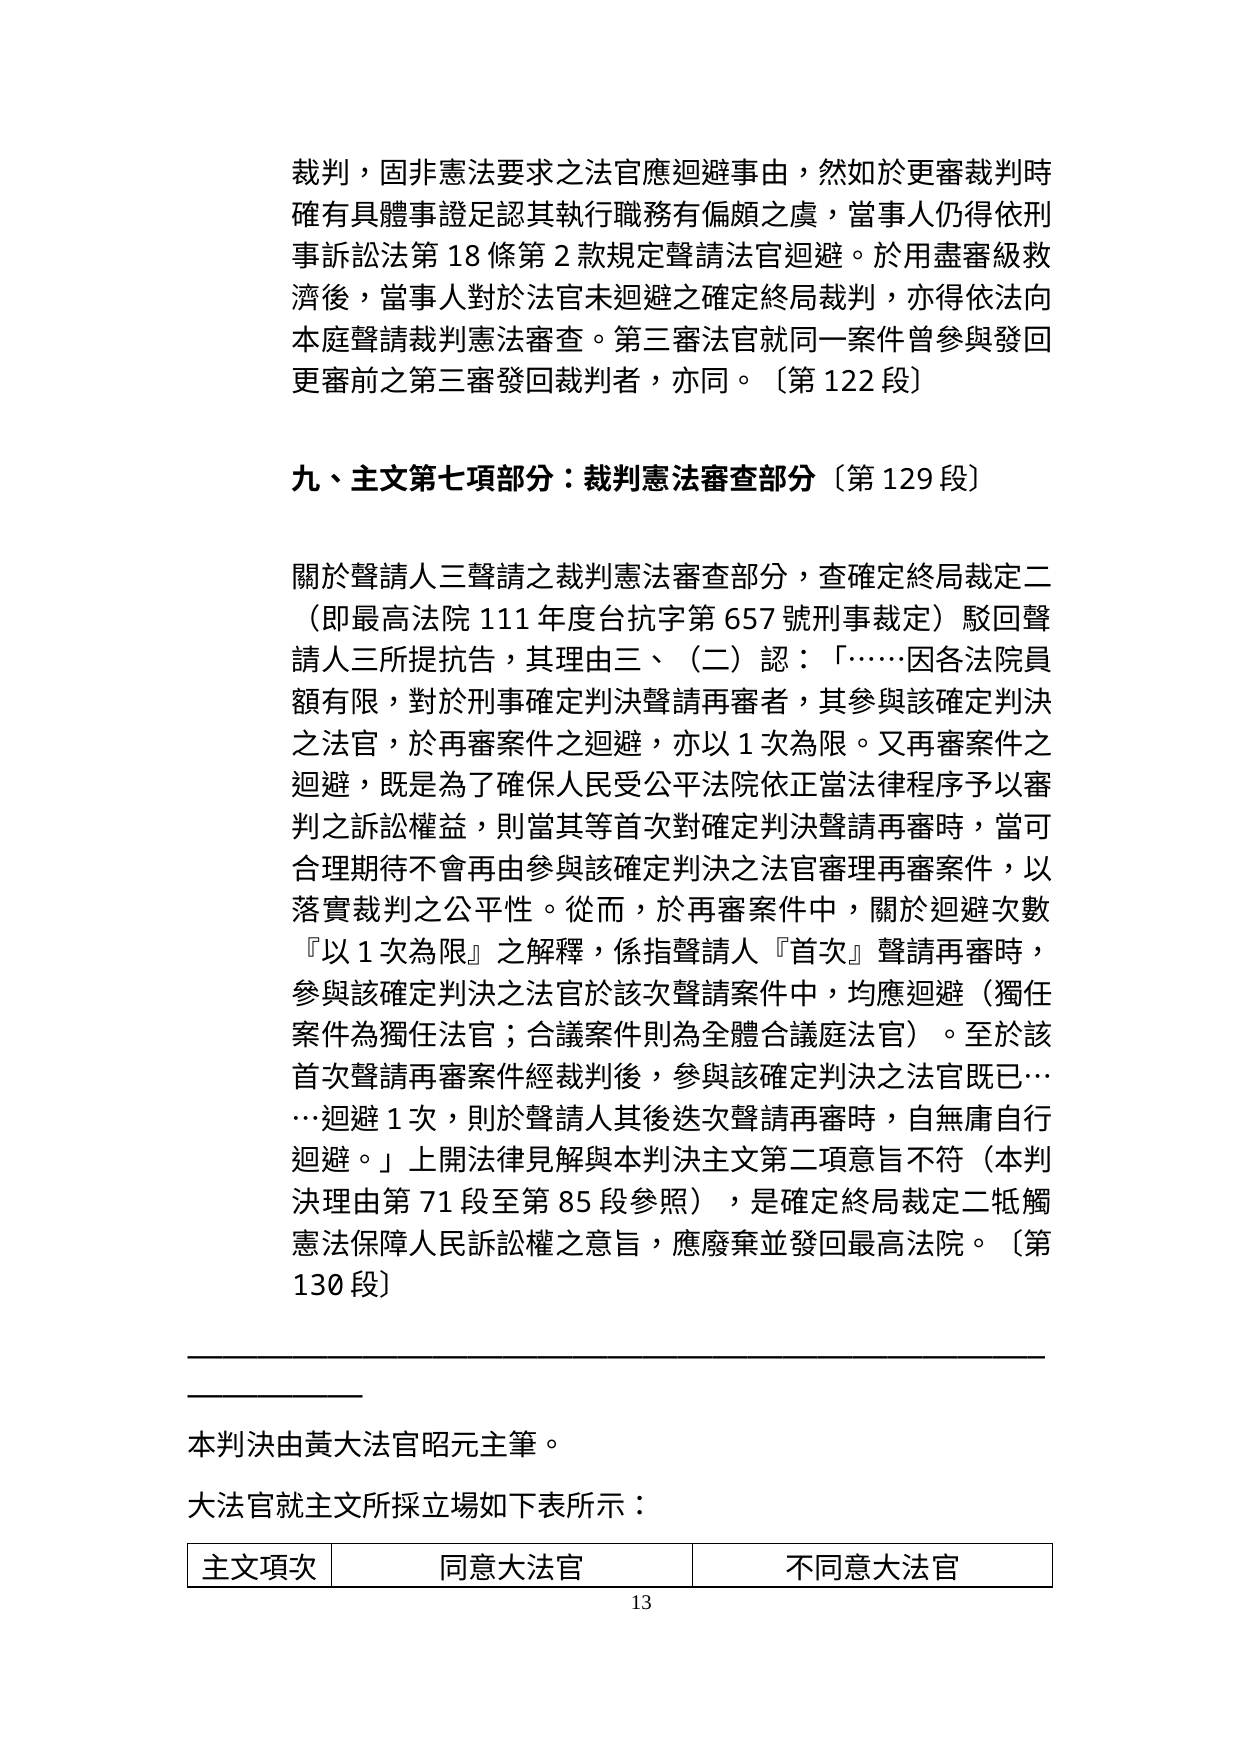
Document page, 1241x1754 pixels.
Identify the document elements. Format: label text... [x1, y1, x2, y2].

text ___________________________________________________________ [187, 1323, 1053, 1402]
table_header 同意大法官 [332, 1544, 692, 1586]
table_header 主文項次 [188, 1544, 331, 1586]
text 裁判，固非憲法要求之法官應迴避事由，然如於更審裁判時確有具體事證足認其執行職務有偏頗之虞，當事人仍得依刑事訴訟法第18條第2款規定聲請法官迴避。於用盡審級救濟後，當事人對於法官未迴避之確定終局裁判，亦得依法向本庭聲請裁判憲法審查。第三審法官就同一案件曾參與發回更審前之第三審發回裁判者，亦同。〔第122段〕 [292, 150, 1053, 400]
text 九、主文第七項部分：裁判憲法審查部分〔第129段〕 [292, 456, 1053, 498]
table_header 不同意大法官 [693, 1544, 1052, 1586]
text 關於聲請人三聲請之裁判憲法審查部分，查確定終局裁定二（即最高法院111年度台抗字第657號刑事裁定）駁回聲請人三所提抗告，其理由三、（二）認：「……因各法院員額有限，對於刑事確定判決聲請再審者，其參與該確定判決之法官，於再審案件之迴避，亦以1次為限。又再審案件之迴避，既是為了確保人民受公平法院依正當法律程序予以審判之訴訟權益，則當其等首次對確定判決聲請再審時，當可合理期待不會再由參與該確定判決之法官審理再審案件，以落實裁判之公平性。從而，於再審案件中，關於迴避次數『以1次為限』之解釋，係指聲請人『首次』聲請再審時，參與該確定判決之法官於該次聲請案件中，均應迴避（獨任案件為獨任法官；合議案件則為全體合議庭法官）。至於該首次聲請再審案件經裁判後，參與該確定判決之法官既已……迴避1次，則於聲請人其後迭次聲請再審時，自無庸自行迴避。」上開法律見解與本判決主文第二項意旨不符（本判決理由第71段至第85段參照），是確定終局裁定二牴觸憲法保障人民訴訟權之意旨，應廢棄並發回最高法院。〔第130段〕 [292, 554, 1053, 1304]
text 本判決由黃大法官昭元主筆。 [187, 1421, 1053, 1463]
text 大法官就主文所採立場如下表所示： [187, 1482, 1053, 1524]
